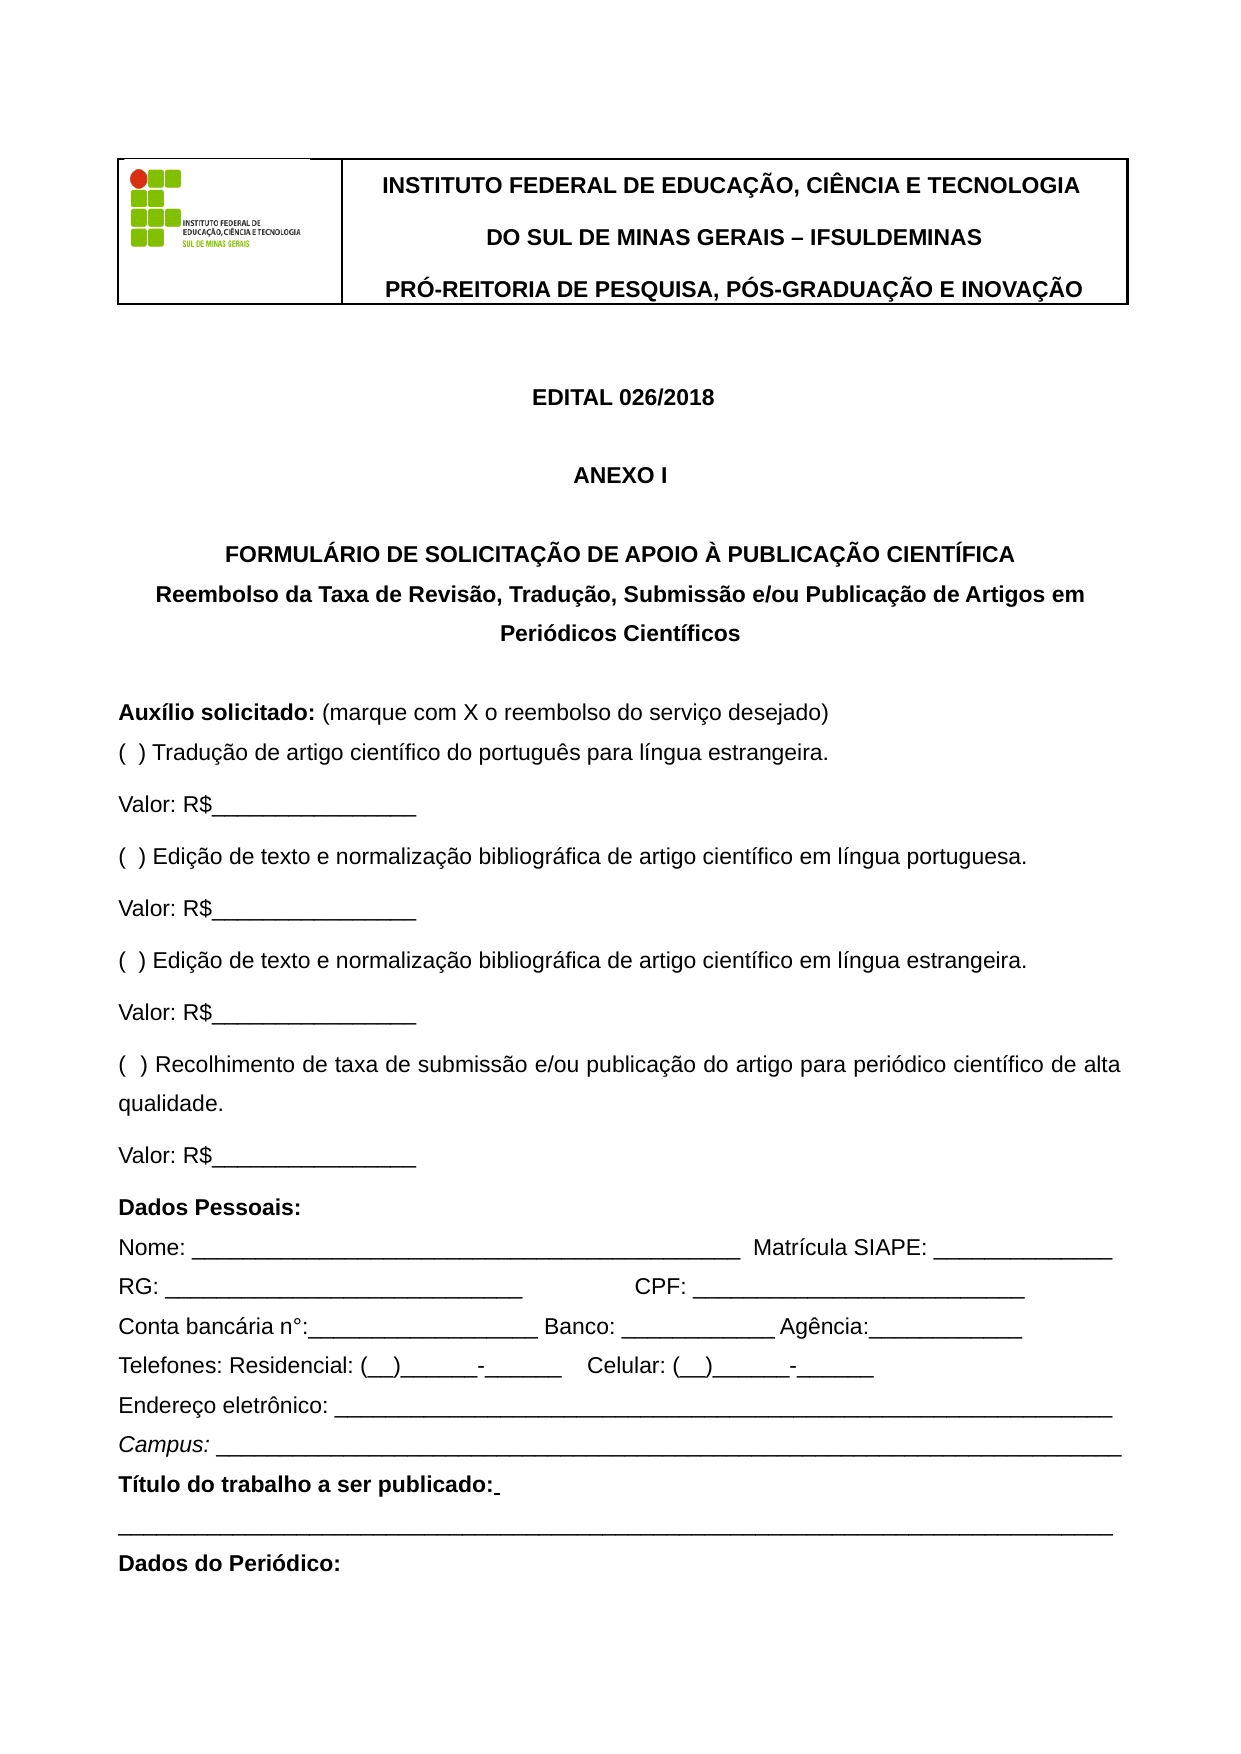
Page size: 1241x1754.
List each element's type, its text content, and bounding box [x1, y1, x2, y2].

table_header [119, 160, 341, 302]
text Reembolso da Taxa de Revisão, Tradução, Submissão e/ou Publicação de Artigos em Periódicos Científicos [118, 581, 1122, 647]
text FORMULÁRIO DE SOLICITAÇÃO DE APOIO À PUBLICAÇÃO CIENTÍFICA [118, 541, 1122, 568]
table_header INSTITUTO FEDERAL DE EDUCAÇÃO, CIÊNCIA E TECNOLOGIA DO SUL DE MINAS GERAIS – IFSULDEMINAS PRÓ-REITORIA DE PESQUISA, PÓS-GRADUAÇÃO E INOVAÇÃO [343, 160, 1126, 302]
text Valor: R$________________ [118, 791, 1122, 817]
text ( ) Tradução de artigo científico do português para língua estrangeira. [118, 739, 1122, 765]
text Conta bancária n°:__________________ Banco: ____________ Agência:____________ [118, 1313, 1122, 1339]
text Nome: ___________________________________________ Matrícula SIAPE: ______________ [118, 1234, 1122, 1260]
text Título do trabalho a ser publicado: ______________________________________________________________________________ [118, 1471, 1122, 1536]
text Valor: R$________________ [118, 1142, 1122, 1168]
text Auxílio solicitado: (marque com X o reembolso do serviço desejado) [118, 699, 1122, 726]
text ( ) Edição de texto e normalização bibliográfica de artigo científico em língua estrangeira. [118, 947, 1122, 973]
text RG: ____________________________ CPF: __________________________ [118, 1273, 1122, 1299]
text Valor: R$________________ [118, 895, 1122, 921]
text Campus: _______________________________________________________________________ [118, 1431, 1122, 1457]
text ANEXO I [118, 462, 1122, 489]
text Dados do Periódico: [118, 1549, 1122, 1576]
text Endereço eletrônico: _____________________________________________________________ [118, 1392, 1122, 1418]
text Dados Pessoais: [118, 1194, 1122, 1221]
text EDITAL 026/2018 [118, 383, 1122, 410]
text Valor: R$________________ [118, 999, 1122, 1025]
text Telefones: Residencial: (__)______-______ Celular: (__)______-______ [118, 1352, 1122, 1378]
text ( ) Edição de texto e normalização bibliográfica de artigo científico em língua portuguesa. [118, 843, 1122, 869]
text ( ) Recolhimento de taxa de submissão e/ou publicação do artigo para periódico científico de alta qualidade. [118, 1051, 1122, 1117]
